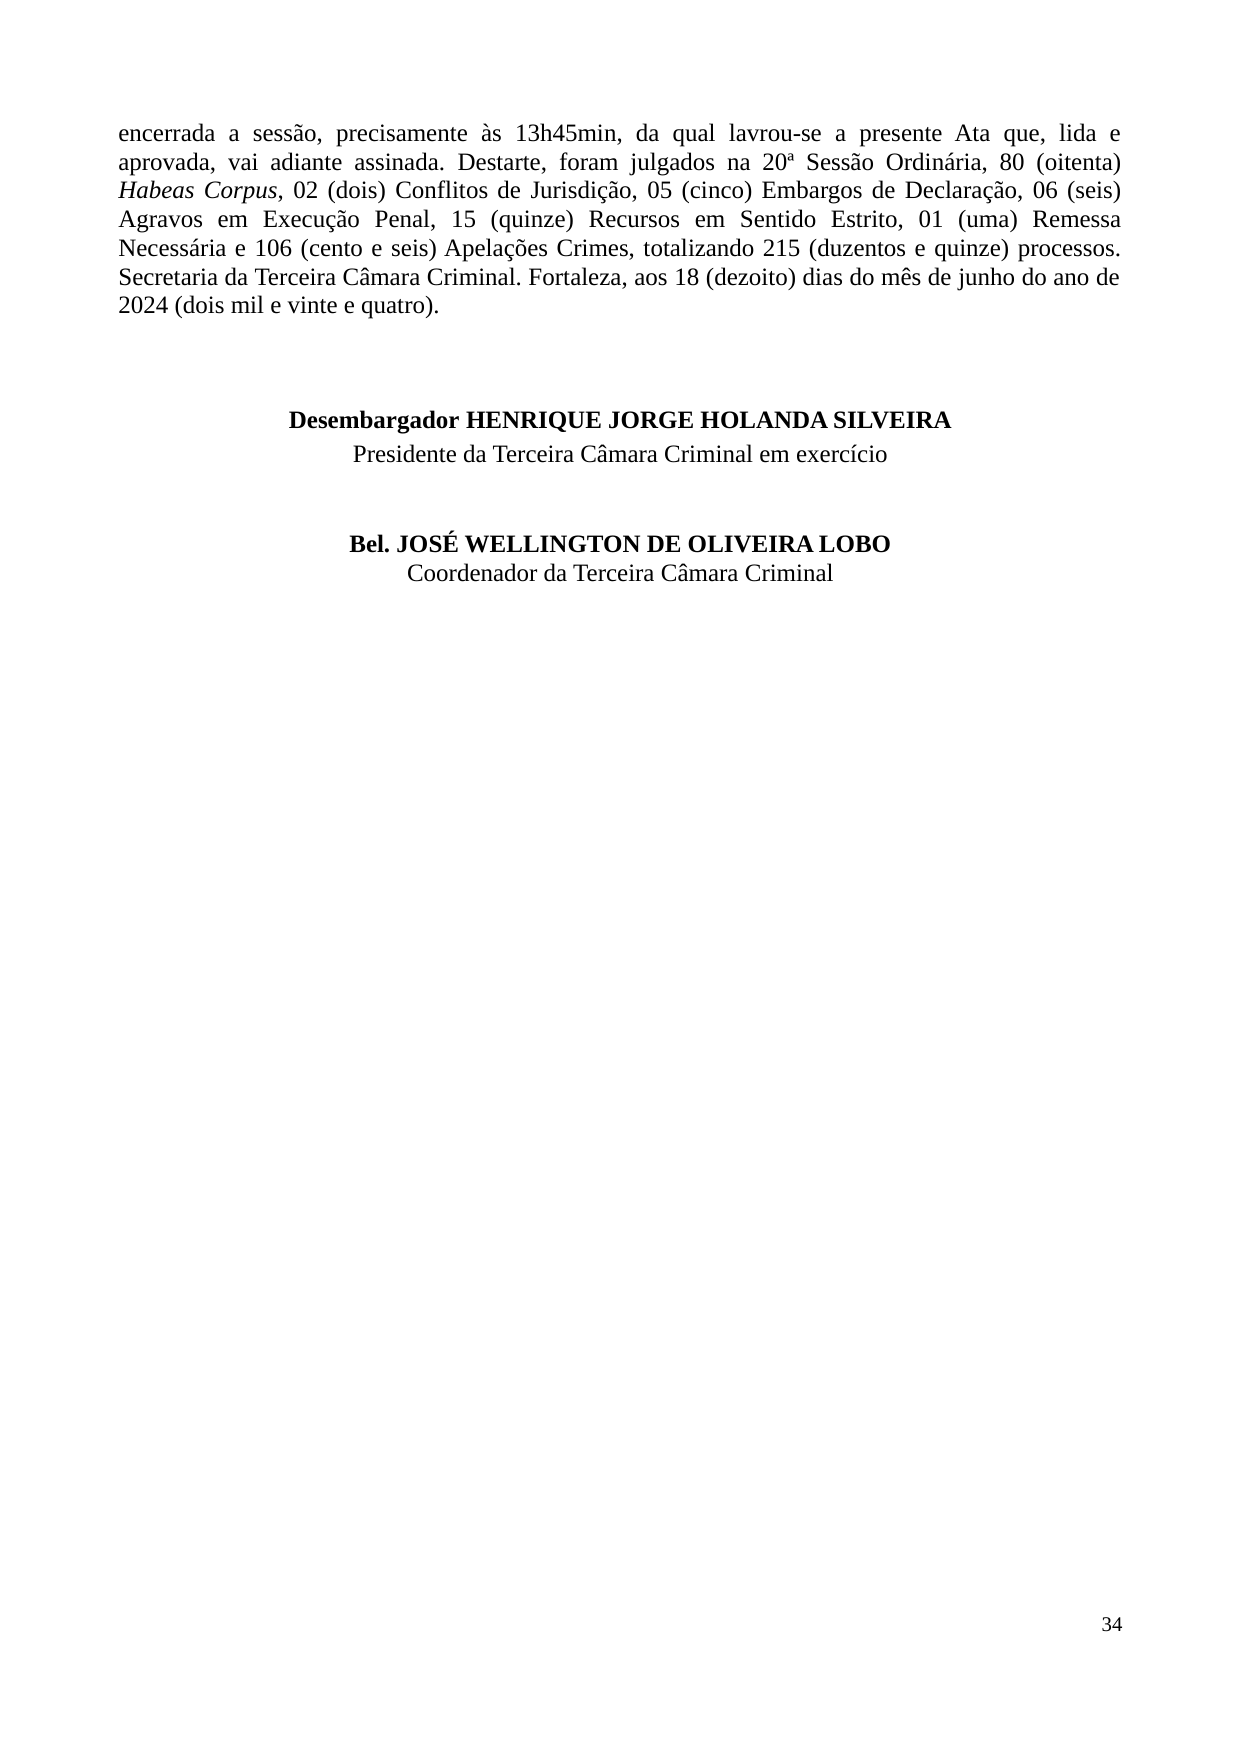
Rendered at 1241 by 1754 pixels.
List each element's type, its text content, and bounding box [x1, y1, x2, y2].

text Presidente da Terceira Câmara Criminal em exercício [118, 439, 1122, 467]
text Desembargador HENRIQUE JORGE HOLANDA SILVEIRA [118, 406, 1122, 434]
text Bel. JOSÉ WELLINGTON DE OLIVEIRA LOBO [118, 529, 1122, 558]
text Coordenador da Terceira Câmara Criminal [118, 558, 1122, 587]
text encerrada a sessão, precisamente às 13h45min, da qual lavrou-se a presente Ata que, lida e aprovada, vai adiante assinada. Destarte, foram julgados na 20ª Sessão Ordinária, 80 (oitenta) Habeas Corpus, 02 (dois) Conflitos de Jurisdição, 05 (cinco) Embargos de Declaração, 06 (seis) Agravos em Execução Penal, 15 (quinze) Recursos em Sentido Estrito, 01 (uma) Remessa Necessária e 106 (cento e seis) Apelações Crimes, totalizando 215 (duzentos e quinze) processos. Secretaria da Terceira Câmara Criminal. Fortaleza, aos 18 (dezoito) dias do mês de junho do ano de 2024 (dois mil e vinte e quatro). [118, 118, 1122, 319]
